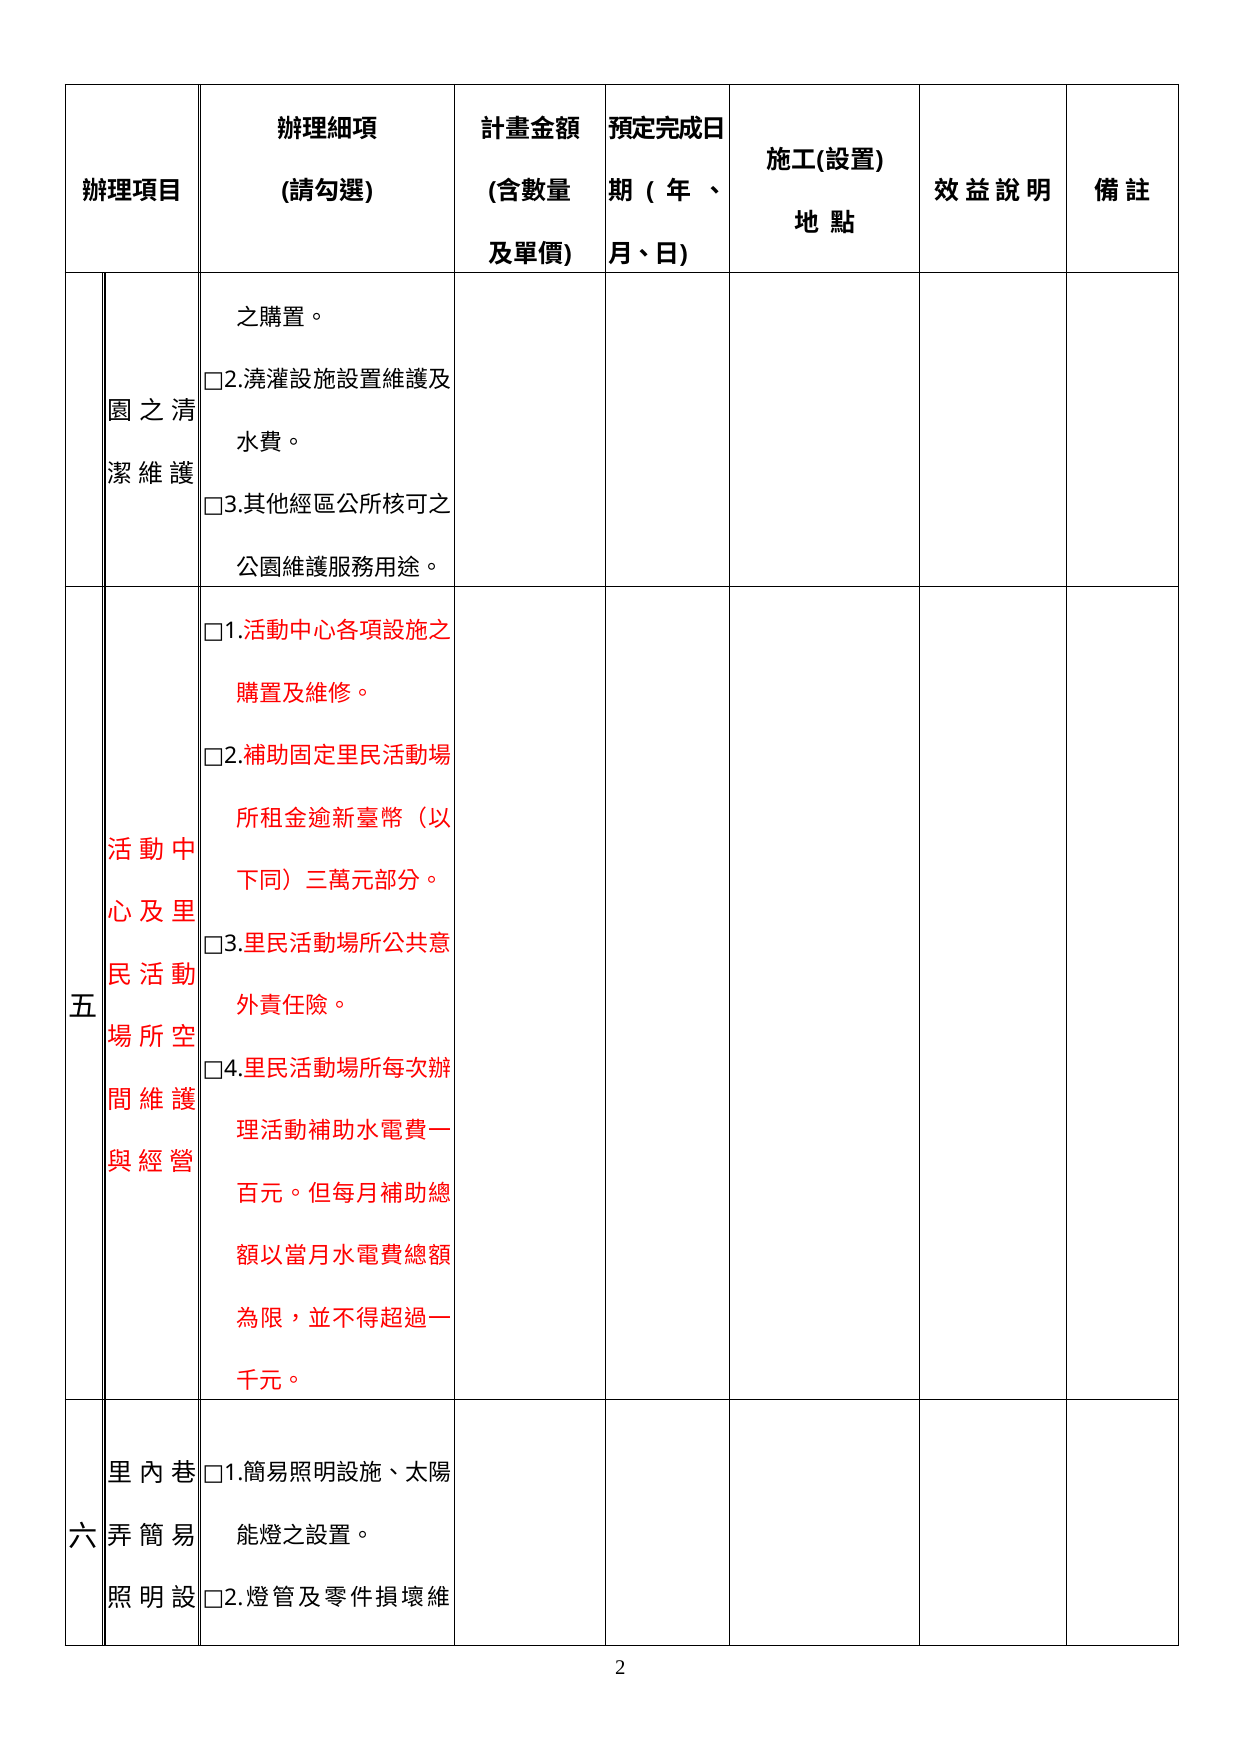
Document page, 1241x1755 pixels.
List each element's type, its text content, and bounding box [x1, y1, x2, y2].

table_cell [455, 273, 605, 586]
table_header 施工(設置) 地 點 [730, 85, 919, 272]
table_cell □1.清潔、打掃各項用具 之購置。 □2.澆灌設施設置維護及水費。 □3.其他經區公所核可之公園維護服務用途。 [201, 273, 454, 586]
table_cell [1067, 1400, 1178, 1645]
table_cell [730, 273, 919, 586]
table_header 預定完成日期(年、月、日) [606, 85, 729, 272]
table_cell [1179, 1399, 1185, 1645]
table_cell [730, 1400, 919, 1645]
table_cell 園之清潔維護 [106, 273, 198, 586]
table_cell [1179, 272, 1185, 586]
table_cell [455, 1400, 605, 1645]
table_header 辦理細項 (請勾選) [201, 85, 454, 272]
table_header 辦理項目 [66, 85, 198, 272]
table_header 效 益 說 明 [920, 85, 1066, 272]
table_cell [455, 587, 605, 1399]
table_cell [1067, 273, 1178, 586]
table_cell [606, 587, 729, 1399]
table_cell [730, 587, 919, 1399]
table_cell [606, 1400, 729, 1645]
table_cell □1.活動中心各項設施之購置及維修。 □2.補助固定里民活動場所租金逾新臺幣（以下同）三萬元部分。 □3.里民活動場所公共意外責任險。 □4.里民活動場所每次辦理活動補助水電費一百元。但每月補助總額以當月水電費總額為限，並不得超過一千元。 [201, 587, 454, 1399]
table_cell 里內巷弄簡易照明設 [106, 1400, 198, 1645]
table_cell □1.簡易照明設施、太陽能燈之設置。 □2.燈管及零件損壞維 [201, 1400, 454, 1645]
table_cell [1179, 586, 1185, 1399]
table_cell 五 [66, 587, 102, 1399]
table_cell [1067, 587, 1178, 1399]
table_cell 活動中心及里民活動場所空間維護與經營 [106, 587, 198, 1399]
table_cell [606, 273, 729, 586]
table_cell [920, 587, 1066, 1399]
table_cell [66, 273, 102, 586]
table_cell [920, 273, 1066, 586]
table_cell 六 [66, 1400, 102, 1645]
table_cell [920, 1400, 1066, 1645]
table_header [1179, 84, 1185, 272]
table_header 計畫金額 (含數量 及單價) [455, 85, 605, 272]
table_header 備 註 [1067, 85, 1178, 272]
